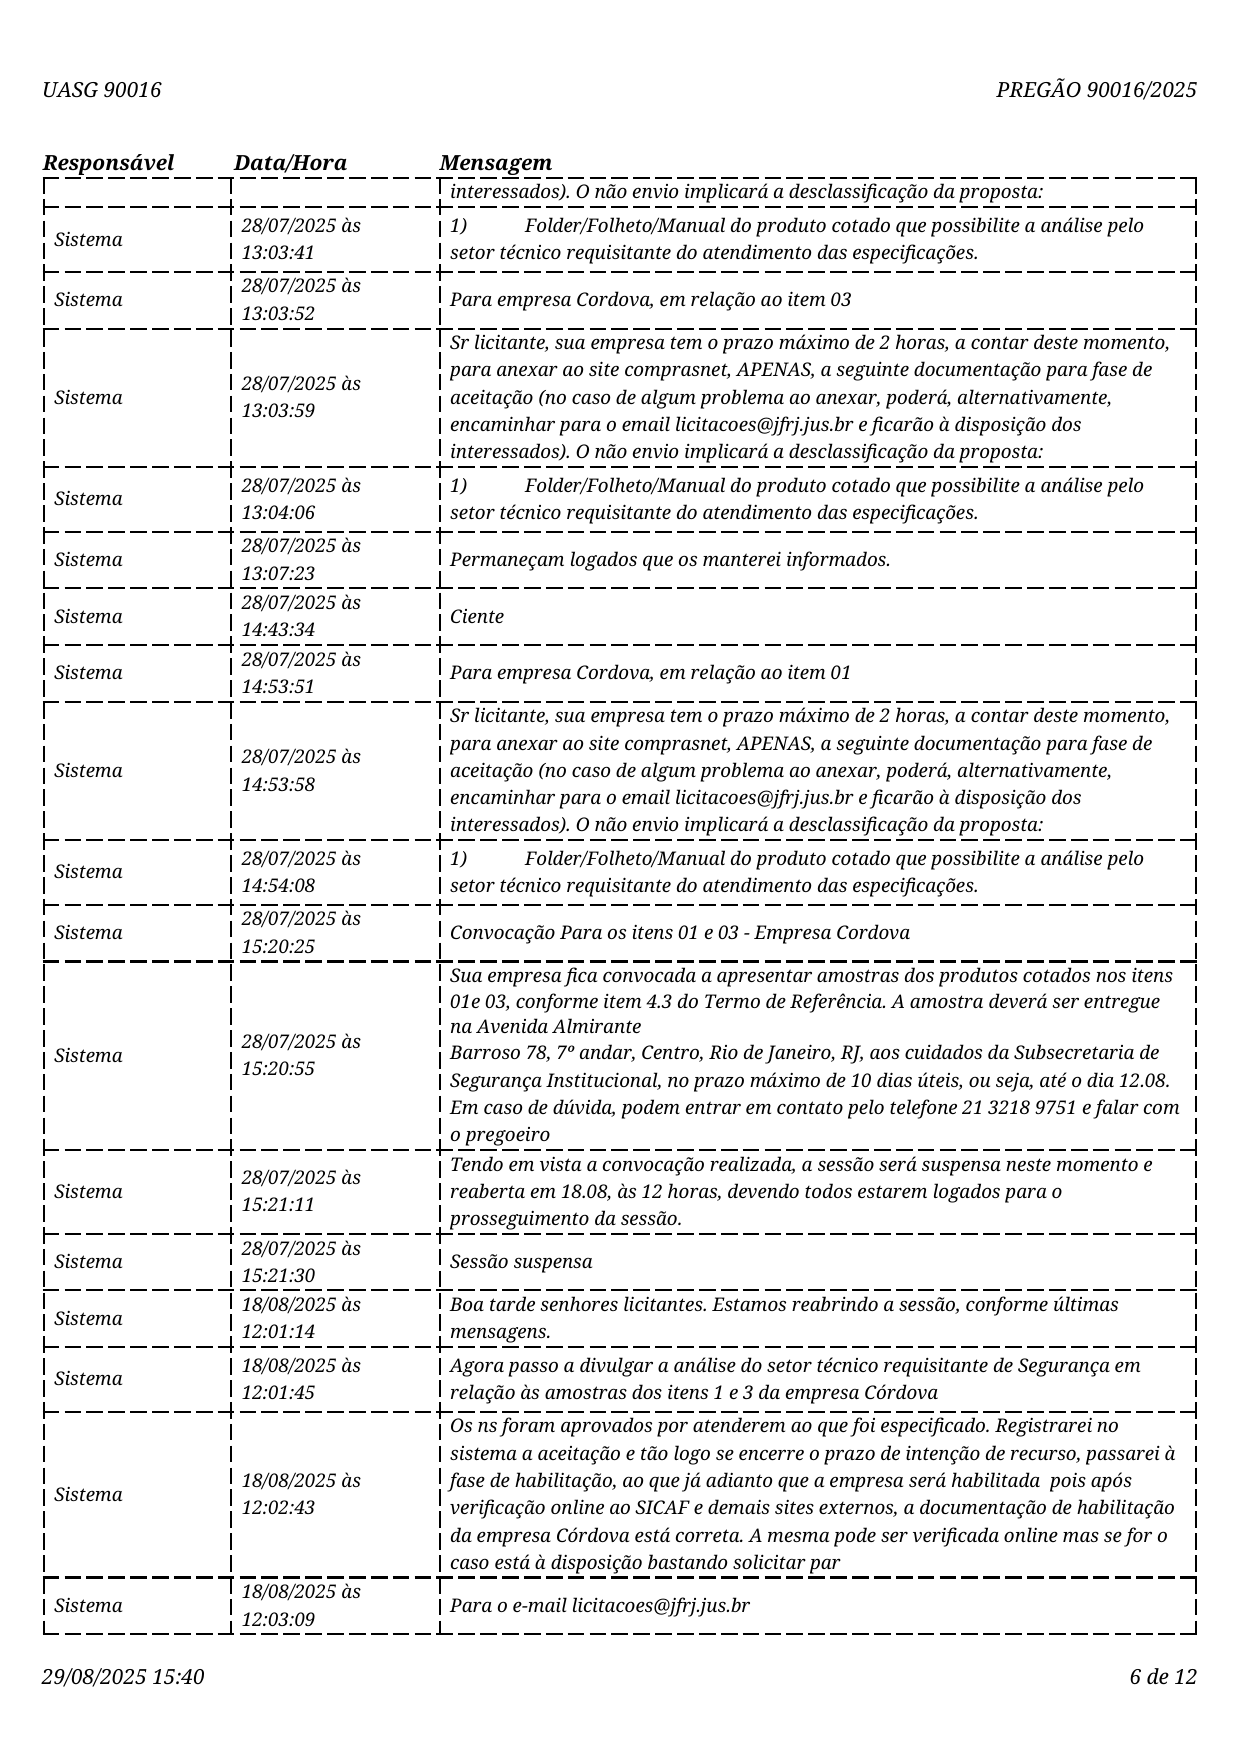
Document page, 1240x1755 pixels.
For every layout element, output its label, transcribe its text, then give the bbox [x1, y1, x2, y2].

table_cell Sistema [44, 1233, 231, 1289]
table_cell Sr licitante, sua empresa tem o prazo máximo de 2 horas, a contar deste momento, para anexar ao site comprasnet, APENAS, a seguinte documentação para fase de aceitação (no caso de algum problema ao anexar, poderá, alternativamente, encaminhar para o email licitacoes@jfrj.jus.br e ficarão à disposição dos interessados). O não envio implicará a desclassificação da proposta: [440, 328, 1196, 466]
table_cell Sistema [44, 839, 231, 904]
table_cell 28/07/2025 às 14:54:08 [231, 839, 439, 904]
table_cell [231, 177, 439, 206]
table_cell Sistema [44, 531, 231, 587]
table_cell Sistema [44, 1149, 231, 1233]
table_cell Sistema [44, 904, 231, 960]
table_cell Sistema [44, 701, 231, 839]
table_cell Sistema [44, 587, 231, 644]
table_cell Para empresa Cordova, em relação ao item 01 [440, 644, 1196, 701]
table_cell Sistema [44, 328, 231, 466]
table_cell 28/07/2025 às 15:21:30 [231, 1233, 439, 1289]
table_cell Sistema [44, 1289, 231, 1346]
table_cell Sistema [44, 466, 231, 531]
table_cell Tendo em vista a convocação realizada, a sessão será suspensa neste momento e reaberta em 18.08, às 12 horas, devendo todos estarem logados para o prosseguimento da sessão. [440, 1149, 1196, 1233]
table_cell 28/07/2025 às 13:03:52 [231, 271, 439, 327]
table_cell 28/07/2025 às 13:07:23 [231, 531, 439, 587]
table_cell 18/08/2025 às 12:03:09 [231, 1576, 439, 1633]
table_cell 28/07/2025 às 15:20:55 [231, 960, 439, 1149]
table_cell 28/07/2025 às 15:20:25 [231, 904, 439, 960]
table_cell Para o e-mail licitacoes@jfrj.jus.br [440, 1576, 1196, 1633]
table_cell 18/08/2025 às 12:01:45 [231, 1346, 439, 1411]
table_cell 1) Folder/Folheto/Manual do produto cotado que possibilite a análise pelo setor técnico requisitante do atendimento das especificações. [440, 839, 1196, 904]
table_cell Boa tarde senhores licitantes. Estamos reabrindo a sessão, conforme últimas mensagens. [440, 1289, 1196, 1346]
table_cell Ciente [440, 587, 1196, 644]
table_cell 28/07/2025 às 14:43:34 [231, 587, 439, 644]
table_cell interessados). O não envio implicará a desclassificação da proposta: [440, 177, 1196, 206]
table_cell Sistema [44, 1576, 231, 1633]
table_cell Agora passo a divulgar a análise do setor técnico requisitante de Segurança em relação às amostras dos itens 1 e 3 da empresa Córdova [440, 1346, 1196, 1411]
table_cell Sistema [44, 271, 231, 327]
table_cell 1) Folder/Folheto/Manual do produto cotado que possibilite a análise pelo setor técnico requisitante do atendimento das especificações. [440, 466, 1196, 531]
table_cell Sr licitante, sua empresa tem o prazo máximo de 2 horas, a contar deste momento, para anexar ao site comprasnet, APENAS, a seguinte documentação para fase de aceitação (no caso de algum problema ao anexar, poderá, alternativamente, encaminhar para o email licitacoes@jfrj.jus.br e ficarão à disposição dos interessados). O não envio implicará a desclassificação da proposta: [440, 701, 1196, 839]
table_cell 28/07/2025 às 14:53:51 [231, 644, 439, 701]
table_cell Sessão suspensa [440, 1233, 1196, 1289]
table_cell 1) Folder/Folheto/Manual do produto cotado que possibilite a análise pelo setor técnico requisitante do atendimento das especificações. [440, 206, 1196, 271]
table_cell 28/07/2025 às 13:03:59 [231, 328, 439, 466]
table_cell Convocação Para os itens 01 e 03 - Empresa Cordova [440, 904, 1196, 960]
table_cell Os ns foram aprovados por atenderem ao que foi especificado. Registrarei no sistema a aceitação e tão logo se encerre o prazo de intenção de recurso, passarei à fase de habilitação, ao que já adianto que a empresa será habilitada pois após verificação online ao SICAF e demais sites externos, a documentação de habilitação da empresa Córdova está correta. A mesma pode ser verificada online mas se for o caso está à disposição bastando solicitar par [440, 1411, 1196, 1576]
table_cell Sistema [44, 960, 231, 1149]
table_cell 28/07/2025 às 13:03:41 [231, 206, 439, 271]
table_cell 18/08/2025 às 12:01:14 [231, 1289, 439, 1346]
table_cell Sistema [44, 206, 231, 271]
table_cell 28/07/2025 às 14:53:58 [231, 701, 439, 839]
table_cell Sistema [44, 1411, 231, 1576]
table_cell Sistema [44, 644, 231, 701]
table_cell 18/08/2025 às 12:02:43 [231, 1411, 439, 1576]
table_cell 28/07/2025 às 13:04:06 [231, 466, 439, 531]
table_cell Sistema [44, 1346, 231, 1411]
table_cell Para empresa Cordova, em relação ao item 03 [440, 271, 1196, 327]
table_cell Sua empresa fica convocada a apresentar amostras dos produtos cotados nos itens 01e 03, conforme item 4.3 do Termo de Referência. A amostra deverá ser entregue na Avenida Almirante Barroso 78, 7º andar, Centro, Rio de Janeiro, RJ, aos cuidados da Subsecretaria de Segurança Institucional, no prazo máximo de 10 dias úteis, ou seja, até o dia 12.08. Em caso de dúvida, podem entrar em contato pelo telefone 21 3218 9751 e falar com o pregoeiro [440, 960, 1196, 1149]
table_cell [44, 177, 231, 206]
table_cell Permaneçam logados que os manterei informados. [440, 531, 1196, 587]
table_cell 28/07/2025 às 15:21:11 [231, 1149, 439, 1233]
